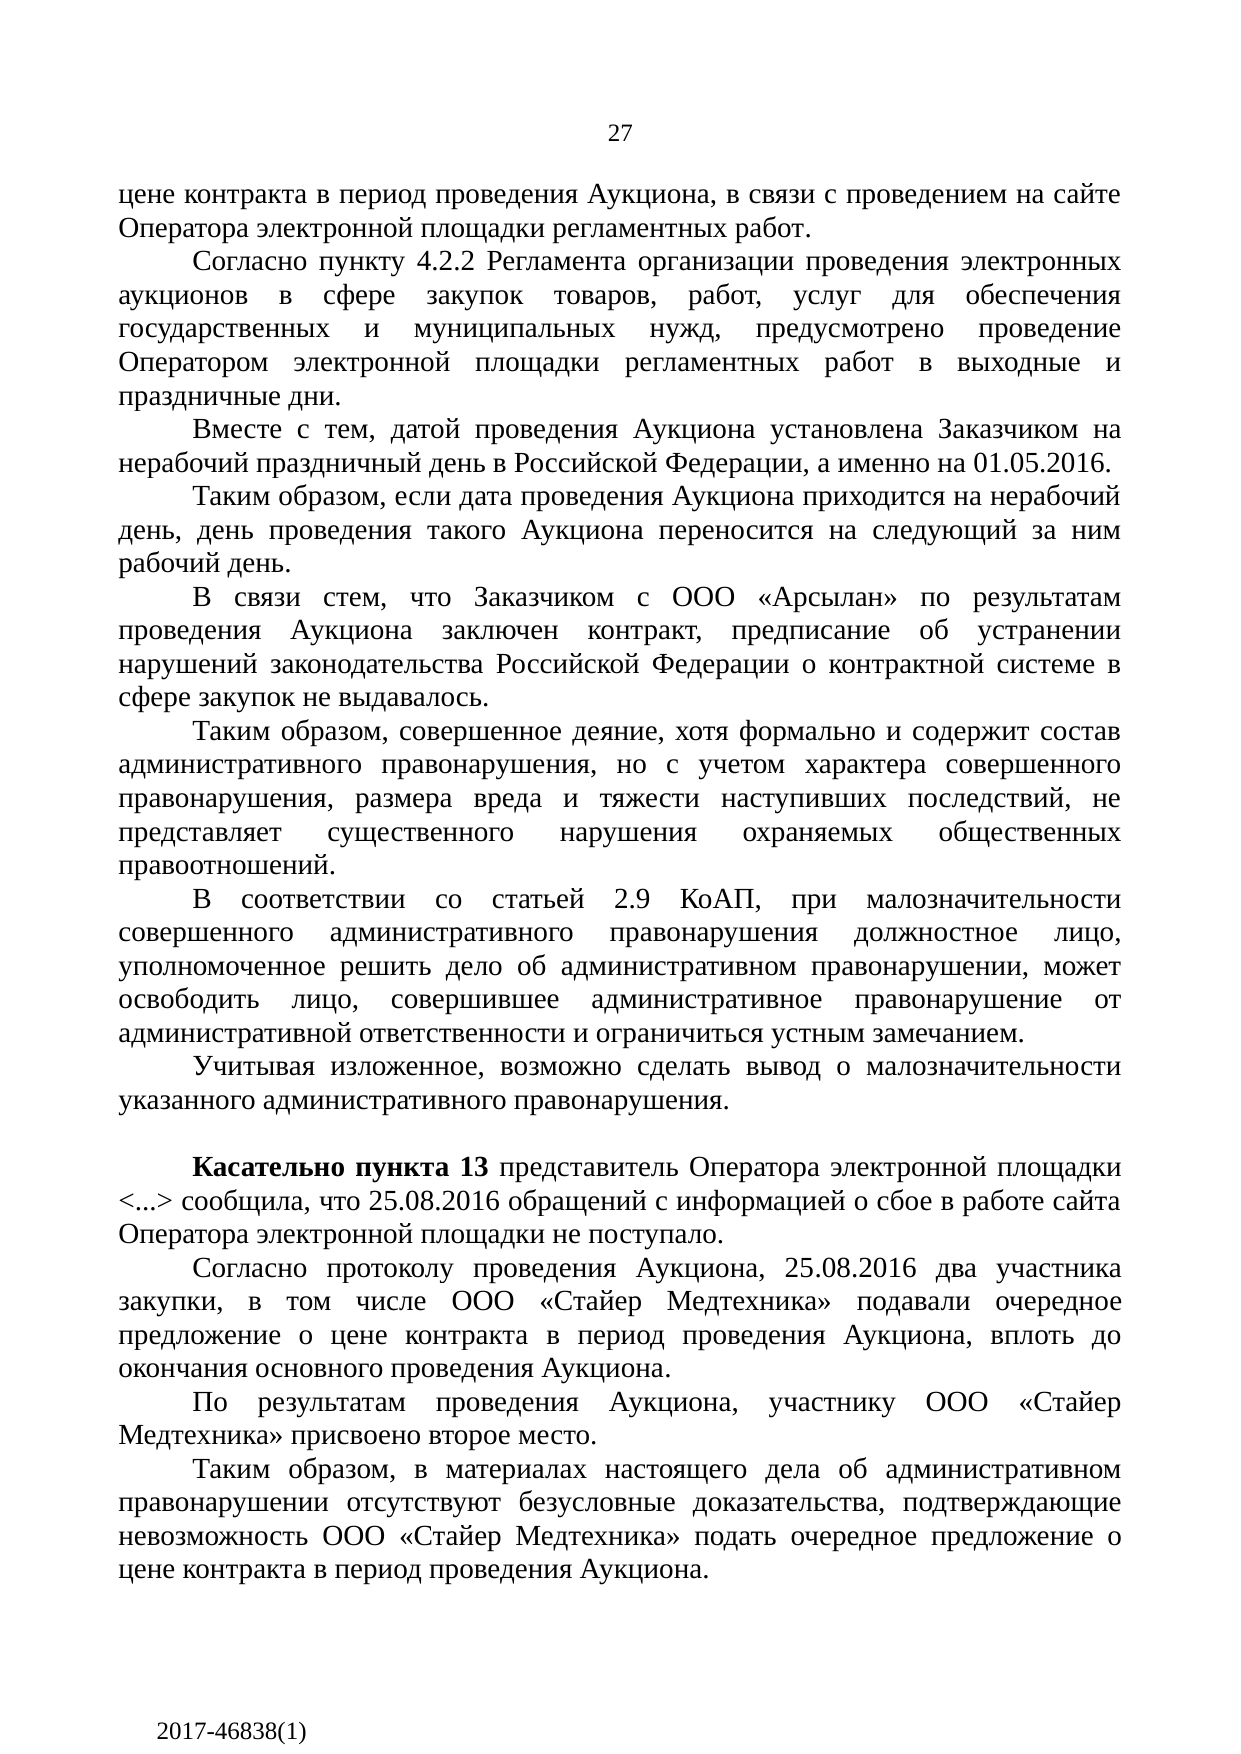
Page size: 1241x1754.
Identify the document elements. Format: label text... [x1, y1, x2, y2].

text Согласно пункту 4.2.2 Регламента организации проведения электронных аукционов в сфере закупок товаров, работ, услуг для обеспечения государственных и муниципальных нужд, предусмотрено проведение Оператором электронной площадки регламентных работ в выходные и праздничные дни. [118, 243, 1122, 411]
text Учитывая изложенное, возможно сделать вывод о малозначительности указанного административного правонарушения. [118, 1048, 1122, 1116]
text Таким образом, если дата проведения Аукциона приходится на нерабочий день, день проведения такого Аукциона переносится на следующий за ним рабочий день. [118, 478, 1122, 579]
text Вместе с тем, датой проведения Аукциона установлена Заказчиком на нерабочий праздничный день в Российской Федерации, а именно на 01.05.2016. [118, 411, 1122, 478]
text В соответствии со статьей 2.9 КоАП, при малозначительности совершенного административного правонарушения должностное лицо, уполномоченное решить дело об административном правонарушении, может освободить лицо, совершившее административное правонарушение от административной ответственности и ограничиться устным замечанием. [118, 881, 1122, 1048]
text Согласно протоколу проведения Аукциона, 25.08.2016 два участника закупки, в том числе ООО «Стайер Медтехника» подавали очередное предложение о цене контракта в период проведения Аукциона, вплоть до окончания основного проведения Аукциона. [118, 1250, 1122, 1384]
text В связи стем, что Заказчиком с ООО «Арсылан» по результатам проведения Аукциона заключен контракт, предписание об устранении нарушений законодательства Российской Федерации о контрактной системе в сфере закупок не выдавалось. [118, 579, 1122, 713]
text цене контракта в период проведения Аукциона, в связи с проведением на сайте Оператора электронной площадки регламентных работ. [118, 176, 1122, 243]
text Таким образом, в материалах настоящего дела об административном правонарушении отсутствуют безусловные доказательства, подтверждающие невозможность ООО «Стайер Медтехника» подать очередное предложение о цене контракта в период проведения Аукциона. [118, 1451, 1122, 1585]
text Касательно пункта 13 представитель Оператора электронной площадки <...> сообщила, что 25.08.2016 обращений с информацией о сбое в работе сайта Оператора электронной площадки не поступало. [118, 1149, 1122, 1250]
text По результатам проведения Аукциона, участнику ООО «Стайер Медтехника» присвоено второе место. [118, 1384, 1122, 1451]
text Таким образом, совершенное деяние, хотя формально и содержит состав административного правонарушения, но с учетом характера совершенного правонарушения, размера вреда и тяжести наступивших последствий, не представляет существенного нарушения охраняемых общественных правоотношений. [118, 713, 1122, 881]
